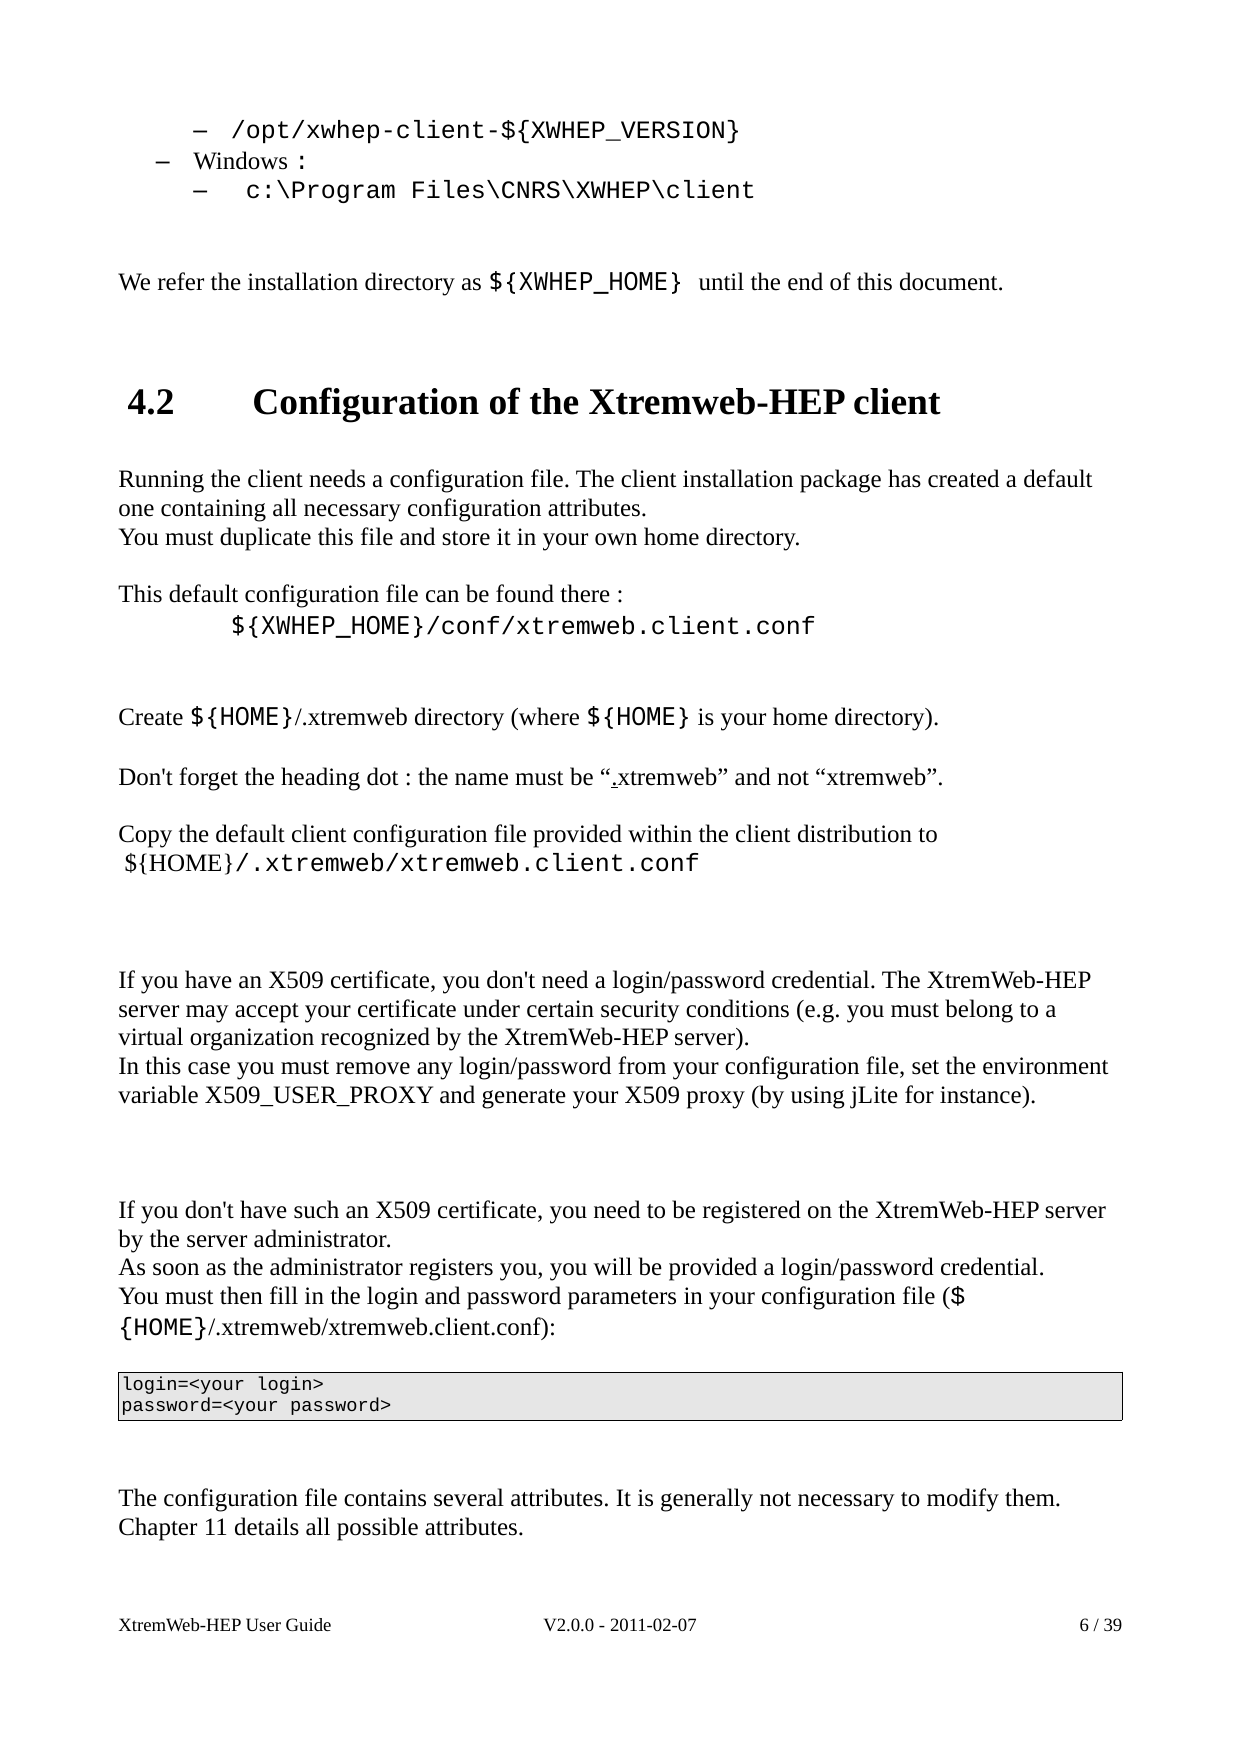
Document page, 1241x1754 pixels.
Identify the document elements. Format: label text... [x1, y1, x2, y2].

list ${XWHEP_HOME}/conf/xtremweb.client.conf [193, 608, 1122, 642]
list /opt/xwhep-client-${XWHEP_VERSION} [193, 118, 1122, 146]
text Copy the default client configuration file provided within the client distribution to [118, 819, 1122, 848]
text password=<your password> [119, 1393, 1122, 1420]
text ${HOME}/.xtremweb/xtremweb.client.conf [118, 848, 1122, 879]
text You must duplicate this file and store it in your own home directory. [118, 522, 1122, 550]
text We refer the installation directory as ${XWHEP_HOME} until the end of this document. [118, 263, 1122, 297]
text This default configuration file can be found there : [118, 579, 1122, 608]
text The configuration file contains several attributes. It is generally not necessary to modify them. Chapter 11 details all possible attributes. [118, 1483, 1122, 1540]
text Don't forget the heading dot : the name must be “.xtremweb” and not “xtremweb”. [118, 762, 1122, 790]
subtitle Configuration of the Xtremweb-HEP client [118, 380, 1122, 423]
text As soon as the administrator registers you, you will be provided a login/password credential. [118, 1252, 1122, 1281]
list c:\Program Files\CNRS\XWHEP\client [193, 177, 1122, 206]
text You must then fill in the login and password parameters in your configuration file (${HOME}/.xtremweb/xtremweb.client.conf): [118, 1281, 1122, 1343]
text Running the client needs a configuration file. The client installation package has created a default one containing all necessary configuration attributes. [118, 464, 1122, 522]
text If you don't have such an X509 certificate, you need to be registered on the XtremWeb-HEP server by the server administrator. [118, 1195, 1122, 1252]
text login=<your login> [119, 1373, 1122, 1393]
list Windows : [156, 146, 1122, 177]
text Create ${HOME}/.xtremweb directory (where ${HOME} is your home directory). [118, 699, 1122, 733]
text If you have an X509 certificate, you don't need a login/password credential. The XtremWeb-HEP server may accept your certificate under certain security conditions (e.g. you must belong to a virtual organization recognized by the XtremWeb-HEP server). In this case you must remove any login/password from your configuration file, set the environment variable X509_USER_PROXY and generate your X509 proxy (by using jLite for instance). [118, 965, 1122, 1137]
